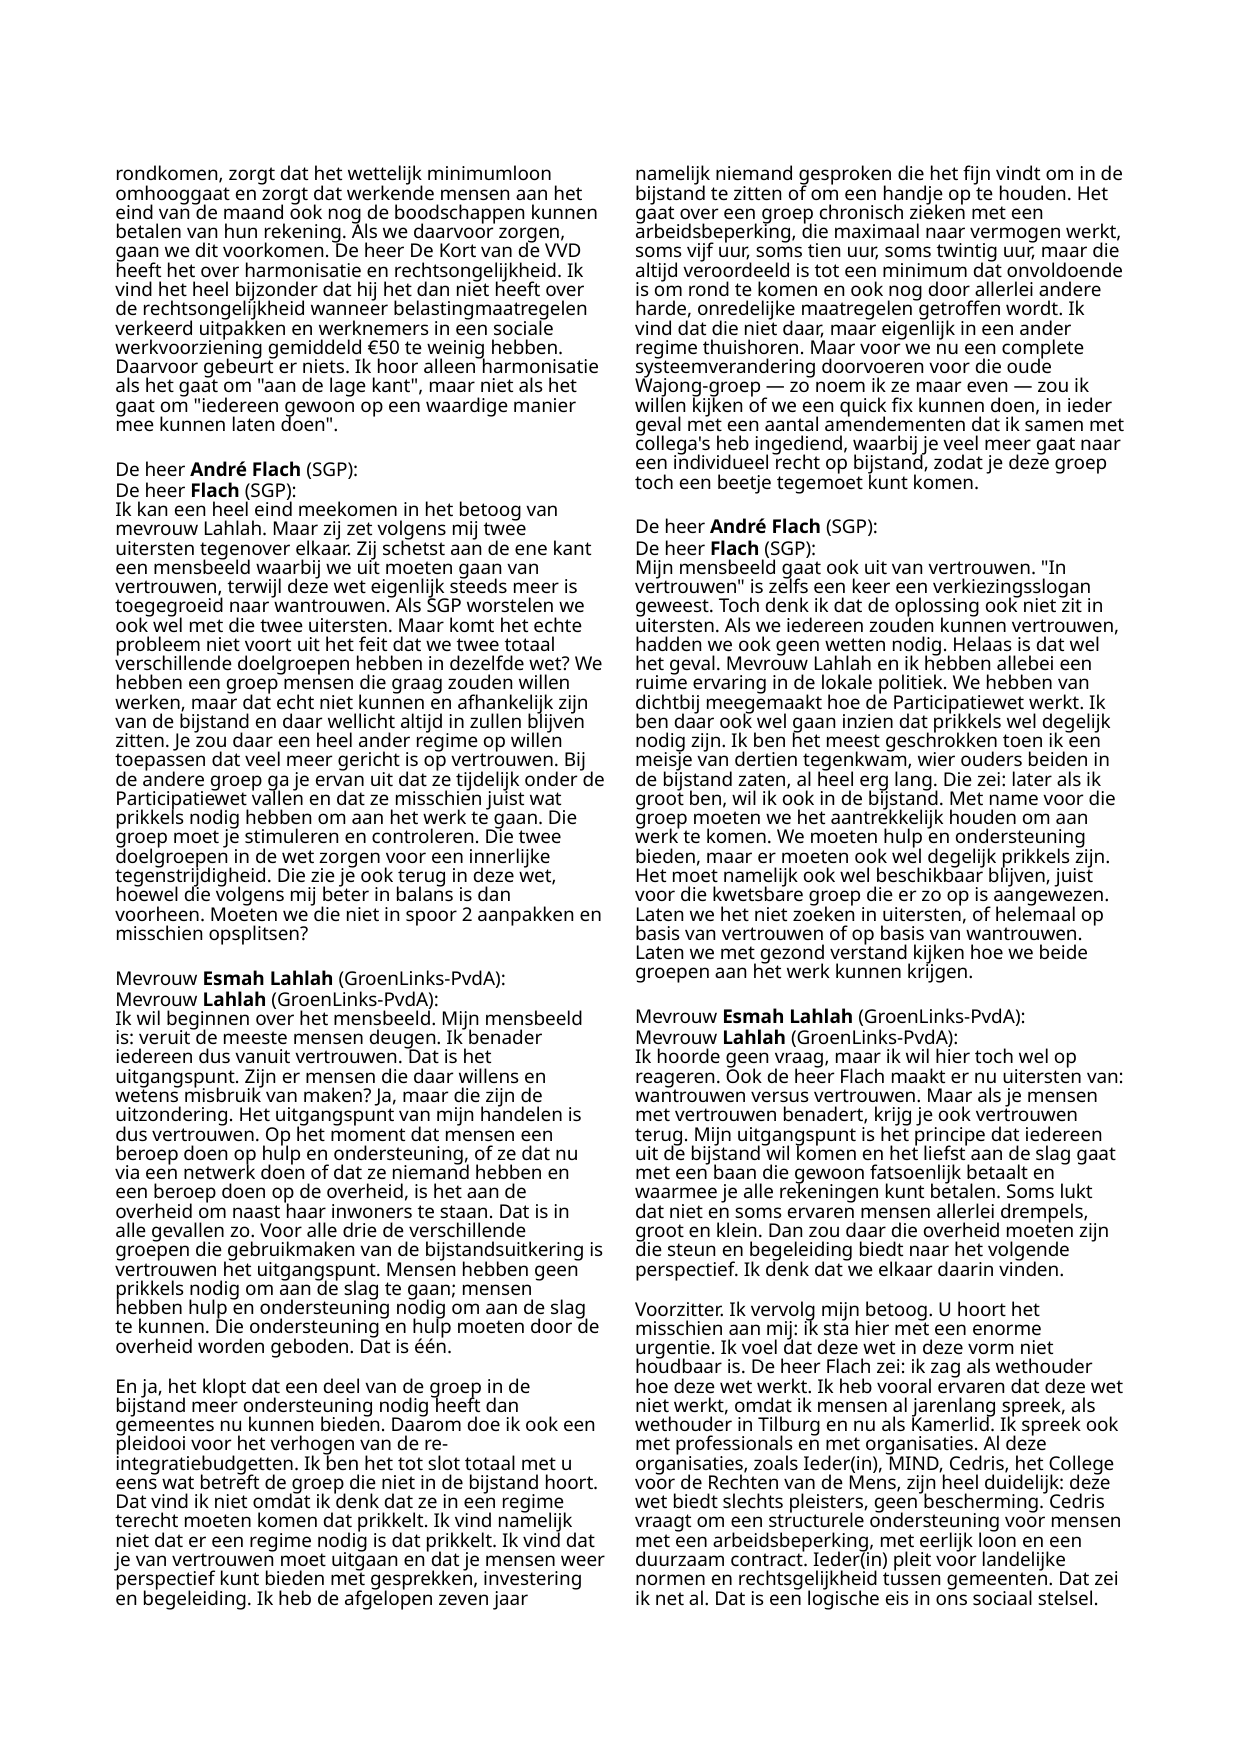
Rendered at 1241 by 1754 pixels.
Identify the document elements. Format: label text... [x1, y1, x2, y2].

text De heer André Flach (SGP): [115, 456, 605, 482]
text Voorzitter. Ik vervolg mijn betoog. U hoort het misschien aan mij: ik sta hier met een enorme urgentie. Ik voel dat deze wet in deze vorm niet houdbaar is. De heer Flach zei: ik zag als wethouder hoe deze wet werkt. Ik heb vooral ervaren dat deze wet niet werkt, omdat ik mensen al jarenlang spreek, als wethouder in Tilburg en nu als Kamerlid. Ik spreek ook met professionals en met organisaties. Al deze organisaties, zoals Ieder(in), MIND, Cedris, het College voor de Rechten van de Mens, zijn heel duidelijk: deze wet biedt slechts pleisters, geen bescherming. Cedris vraagt om een structurele ondersteuning voor mensen met een arbeidsbeperking, met eerlijk loon en een duurzaam contract. Ieder(in) pleit voor landelijke normen en rechtsgelijkheid tussen gemeenten. Dat zei ik net al. Dat is een logische eis in ons sociaal stelsel. [635, 1301, 1125, 1609]
text Ik wil beginnen over het mensbeeld. Mijn mensbeeld is: veruit de meeste mensen deugen. Ik benader iedereen dus vanuit vertrouwen. Dat is het uitgangspunt. Zijn er mensen die daar willens en wetens misbruik van maken? Ja, maar die zijn de uitzondering. Het uitgangspunt van mijn handelen is dus vertrouwen. Op het moment dat mensen een beroep doen op hulp en ondersteuning, of ze dat nu via een netwerk doen of dat ze niemand hebben en een beroep doen op de overheid, is het aan de overheid om naast haar inwoners te staan. Dat is in alle gevallen zo. Voor alle drie de verschillende groepen die gebruikmaken van de bijstandsuitkering is vertrouwen het uitgangspunt. Mensen hebben geen prikkels nodig om aan de slag te gaan; mensen hebben hulp en ondersteuning nodig om aan de slag te kunnen. Die ondersteuning en hulp moeten door de overheid worden geboden. Dat is één. [115, 1010, 605, 1357]
text Ik kan een heel eind meekomen in het betoog van mevrouw Lahlah. Maar zij zet volgens mij twee uitersten tegenover elkaar. Zij schetst aan de ene kant een mensbeeld waarbij we uit moeten gaan van vertrouwen, terwijl deze wet eigenlijk steeds meer is toegegroeid naar wantrouwen. Als SGP worstelen we ook wel met die twee uitersten. Maar komt het echte probleem niet voort uit het feit dat we twee totaal verschillende doelgroepen hebben in dezelfde wet? We hebben een groep mensen die graag zouden willen werken, maar dat echt niet kunnen en afhankelijk zijn van de bijstand en daar wellicht altijd in zullen blijven zitten. Je zou daar een heel ander regime op willen toepassen dat veel meer gericht is op vertrouwen. Bij de andere groep ga je ervan uit dat ze tijdelijk onder de Participatiewet vallen en dat ze misschien juist wat prikkels nodig hebben om aan het werk te gaan. Die groep moet je stimuleren en controleren. Die twee doelgroepen in de wet zorgen voor een innerlijke tegenstrijdigheid. Die zie je ook terug in deze wet, hoewel die volgens mij beter in balans is dan voorheen. Moeten we die niet in spoor 2 aanpakken en misschien opsplitsen? [115, 501, 605, 944]
text De heer Flach (SGP): [635, 539, 1125, 559]
text En ja, het klopt dat een deel van de groep in de bijstand meer ondersteuning nodig heeft dan gemeentes nu kunnen bieden. Daarom doe ik ook een pleidooi voor het verhogen van de re-integratiebudgetten. Ik ben het tot slot totaal met u eens wat betreft de groep die niet in de bijstand hoort. Dat vind ik niet omdat ik denk dat ze in een regime terecht moeten komen dat prikkelt. Ik vind namelijk niet dat er een regime nodig is dat prikkelt. Ik vind dat je van vertrouwen moet uitgaan en dat je mensen weer perspectief kunt bieden met gesprekken, investering en begeleiding. Ik heb de afgelopen zeven jaar [115, 1378, 605, 1609]
text namelijk niemand gesproken die het fijn vindt om in de bijstand te zitten of om een handje op te houden. Het gaat over een groep chronisch zieken met een arbeidsbeperking, die maximaal naar vermogen werkt, soms vijf uur, soms tien uur, soms twintig uur, maar die altijd veroordeeld is tot een minimum dat onvoldoende is om rond te komen en ook nog door allerlei andere harde, onredelijke maatregelen getroffen wordt. Ik vind dat die niet daar, maar eigenlijk in een ander regime thuishoren. Maar voor we nu een complete systeemverandering doorvoeren voor die oude Wajong-groep — zo noem ik ze maar even — zou ik willen kijken of we een quick fix kunnen doen, in ieder geval met een aantal amendementen dat ik samen met collega's heb ingediend, waarbij je veel meer gaat naar een individueel recht op bijstand, zodat je deze groep toch een beetje tegemoet kunt komen. [635, 165, 1125, 493]
text De heer André Flach (SGP): [635, 514, 1125, 539]
text Mevrouw Esmah Lahlah (GroenLinks-PvdA): [635, 1003, 1125, 1029]
text Mevrouw Lahlah (GroenLinks-PvdA): [635, 1029, 1125, 1048]
text Mevrouw Esmah Lahlah (GroenLinks-PvdA): [115, 965, 605, 991]
text De heer Flach (SGP): [115, 482, 605, 501]
text Mevrouw Lahlah (GroenLinks-PvdA): [115, 991, 605, 1010]
text Mijn mensbeeld gaat ook uit van vertrouwen. "In vertrouwen" is zelfs een keer een verkiezingsslogan geweest. Toch denk ik dat de oplossing ook niet zit in uitersten. Als we iedereen zouden kunnen vertrouwen, hadden we ook geen wetten nodig. Helaas is dat wel het geval. Mevrouw Lahlah en ik hebben allebei een ruime ervaring in de lokale politiek. We hebben van dichtbij meegemaakt hoe de Participatiewet werkt. Ik ben daar ook wel gaan inzien dat prikkels wel degelijk nodig zijn. Ik ben het meest geschrokken toen ik een meisje van dertien tegenkwam, wier ouders beiden in de bijstand zaten, al heel erg lang. Die zei: later als ik groot ben, wil ik ook in de bijstand. Met name voor die groep moeten we het aantrekkelijk houden om aan werk te komen. We moeten hulp en ondersteuning bieden, maar er moeten ook wel degelijk prikkels zijn. Het moet namelijk ook wel beschikbaar blijven, juist voor die kwetsbare groep die er zo op is aangewezen. Laten we het niet zoeken in uitersten, of helemaal op basis van vertrouwen of op basis van wantrouwen. Laten we met gezond verstand kijken hoe we beide groepen aan het werk kunnen krijgen. [635, 559, 1125, 983]
text rondkomen, zorgt dat het wettelijk minimumloon omhooggaat en zorgt dat werkende mensen aan het eind van de maand ook nog de boodschappen kunnen betalen van hun rekening. Als we daarvoor zorgen, gaan we dit voorkomen. De heer De Kort van de VVD heeft het over harmonisatie en rechtsongelijkheid. Ik vind het heel bijzonder dat hij het dan niet heeft over de rechtsongelijkheid wanneer belastingmaatregelen verkeerd uitpakken en werknemers in een sociale werkvoorziening gemiddeld €50 te weinig hebben. Daarvoor gebeurt er niets. Ik hoor alleen harmonisatie als het gaat om "aan de lage kant", maar niet als het gaat om "iedereen gewoon op een waardige manier mee kunnen laten doen". [115, 165, 605, 435]
text Ik hoorde geen vraag, maar ik wil hier toch wel op reageren. Ook de heer Flach maakt er nu uitersten van: wantrouwen versus vertrouwen. Maar als je mensen met vertrouwen benadert, krijg je ook vertrouwen terug. Mijn uitgangspunt is het principe dat iedereen uit de bijstand wil komen en het liefst aan de slag gaat met een baan die gewoon fatsoenlijk betaalt en waarmee je alle rekeningen kunt betalen. Soms lukt dat niet en soms ervaren mensen allerlei drempels, groot en klein. Dan zou daar die overheid moeten zijn die steun en begeleiding biedt naar het volgende perspectief. Ik denk dat we elkaar daarin vinden. [635, 1048, 1125, 1280]
